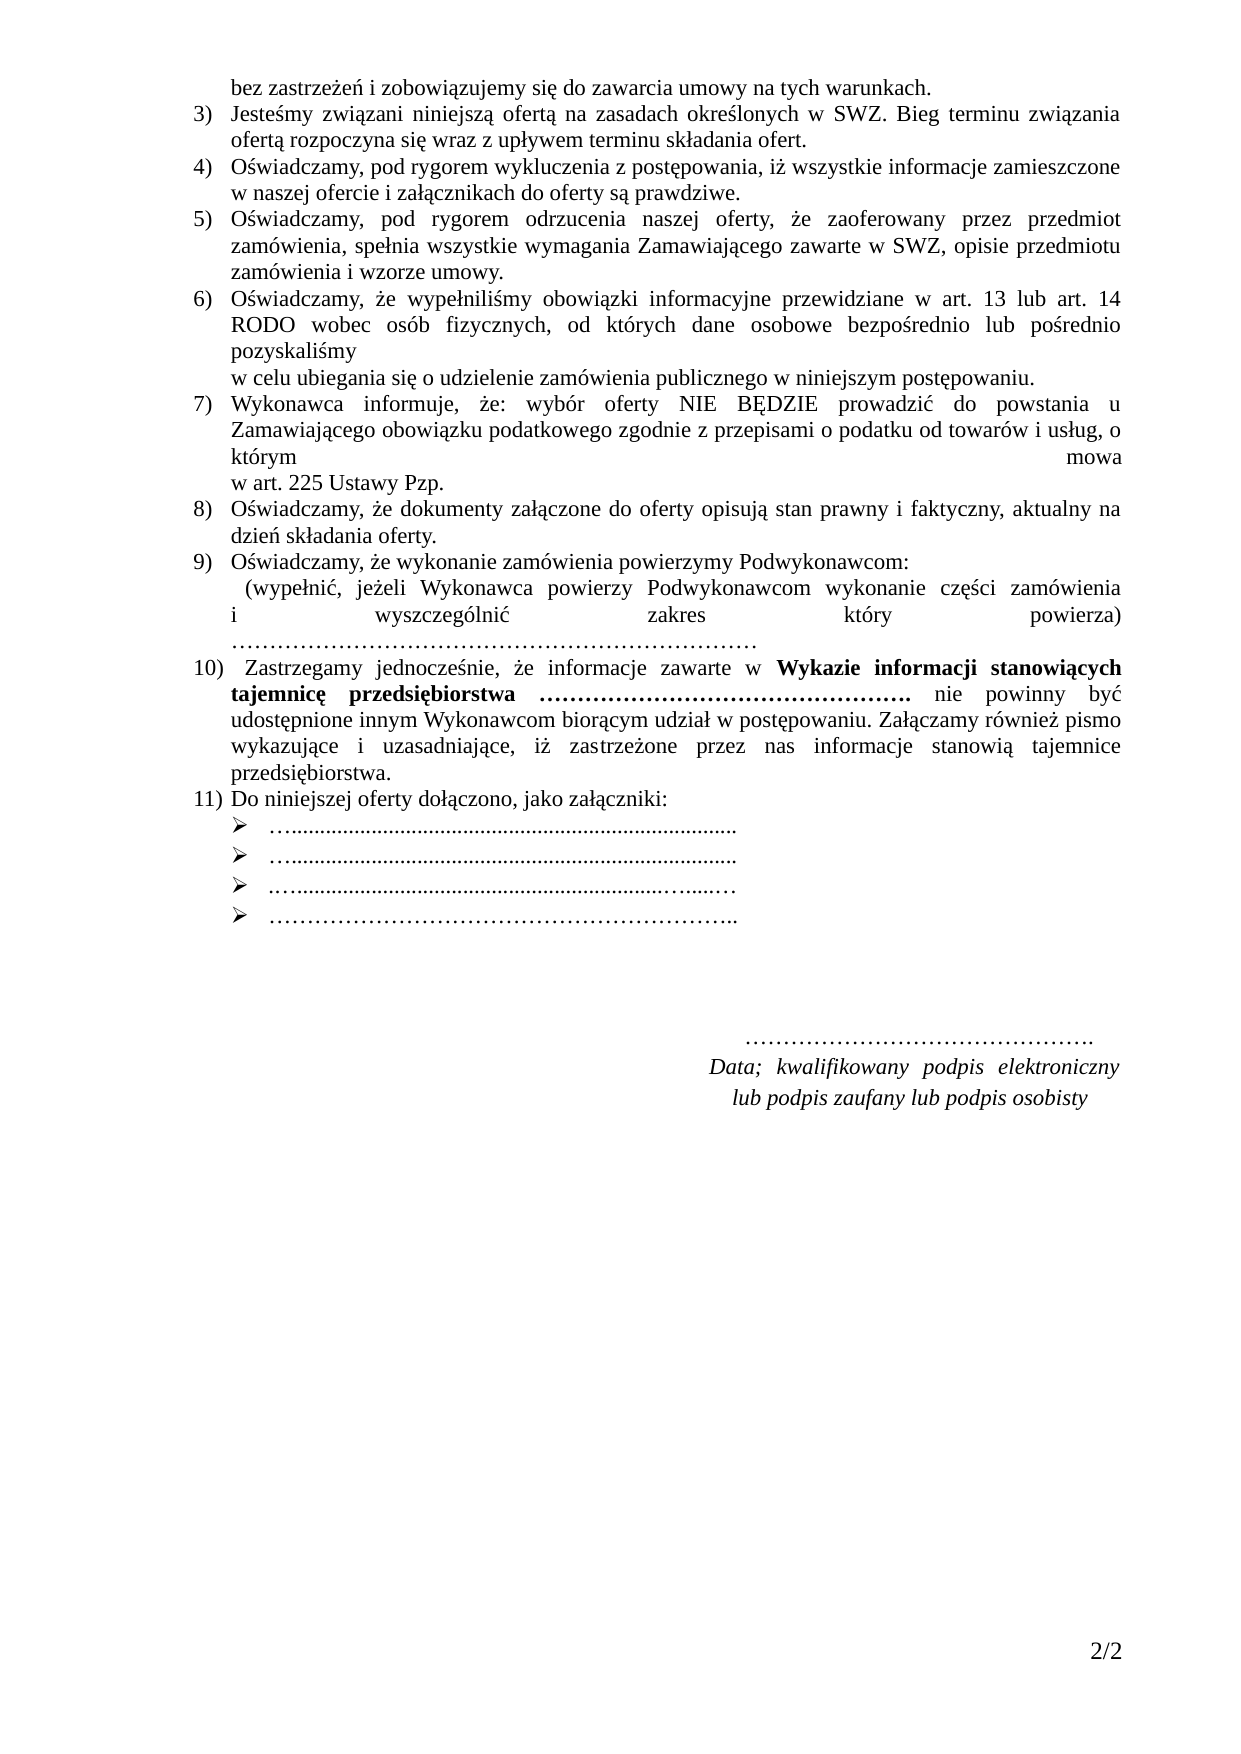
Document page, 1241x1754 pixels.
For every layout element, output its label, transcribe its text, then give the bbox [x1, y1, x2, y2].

list Oświadczamy, że wykonanie zamówienia powierzymy Podwykonawcom: [193, 548, 1122, 574]
list Zastrzegamy jednocześnie, że informacje zawarte w Wykazie informacji stanowiących tajemnicę przedsiębiorstwa …………………………………………. nie powinny być udostępnione innym Wykonawcom biorącym udział w postępowaniu. Załączamy również pismo wykazujące i uzasadniające, iż zastrzeżone przez nas informacje stanowią tajemnice przedsiębiorstwa. [193, 653, 1122, 785]
list Oświadczamy, że dokumenty załączone do oferty opisują stan prawny i faktyczny, aktualny na dzień składania oferty. [193, 495, 1122, 548]
list ….............................................................................. [231, 842, 1122, 868]
text (wypełnić, jeżeli Wykonawca powierzy Podwykonawcom wykonanie części zamówienia i wyszczególnić zakres który powierza) …………………………………………………………… [231, 574, 1122, 653]
list Oświadczamy, pod rygorem odrzucenia naszej oferty, że zaoferowany przez przedmiot zamówienia, spełnia wszystkie wymagania Zamawiającego zawarte w SWZ, opisie przedmiotu zamówienia i wzorze umowy. [193, 206, 1122, 284]
list Wykonawca informuje, że: wybór oferty NIE BĘDZIE prowadzić do powstania u Zamawiającego obowiązku podatkowego zgodnie z przepisami o podatku od towarów i usług, o którym mowa w art. 225 Ustawy Pzp. [193, 390, 1122, 495]
list Jesteśmy związani niniejszą ofertą na zasadach określonych w SWZ. Bieg terminu związania ofertą rozpoczyna się wraz z upływem terminu składania ofert. [193, 100, 1122, 153]
list …………………………………………………….. [231, 902, 1122, 929]
list Oświadczamy, pod rygorem wykluczenia z postępowania, iż wszystkie informacje zamieszczone w naszej ofercie i załącznikach do oferty są prawdziwe. [193, 153, 1122, 206]
list Do niniejszej oferty dołączono, jako załączniki: [193, 785, 1122, 812]
list bez zastrzeżeń i zobowiązujemy się do zawarcia umowy na tych warunkach. [193, 74, 1122, 100]
list Oświadczamy, że wypełniliśmy obowiązki informacyjne przewidziane w art. 13 lub art. 14 RODO wobec osób fizycznych, od których dane osobowe bezpośrednio lub pośrednio pozyskaliśmy w celu ubiegania się o udzielenie zamówienia publicznego w niniejszym postępowaniu. [193, 284, 1122, 390]
list .…................................................................….....… [231, 872, 1122, 898]
text ………………………………………. [118, 1023, 1122, 1049]
text Data; kwalifikowany podpis elektroniczny lub podpis zaufany lub podpis osobisty [118, 1053, 1122, 1110]
list ….............................................................................. [231, 812, 1122, 838]
